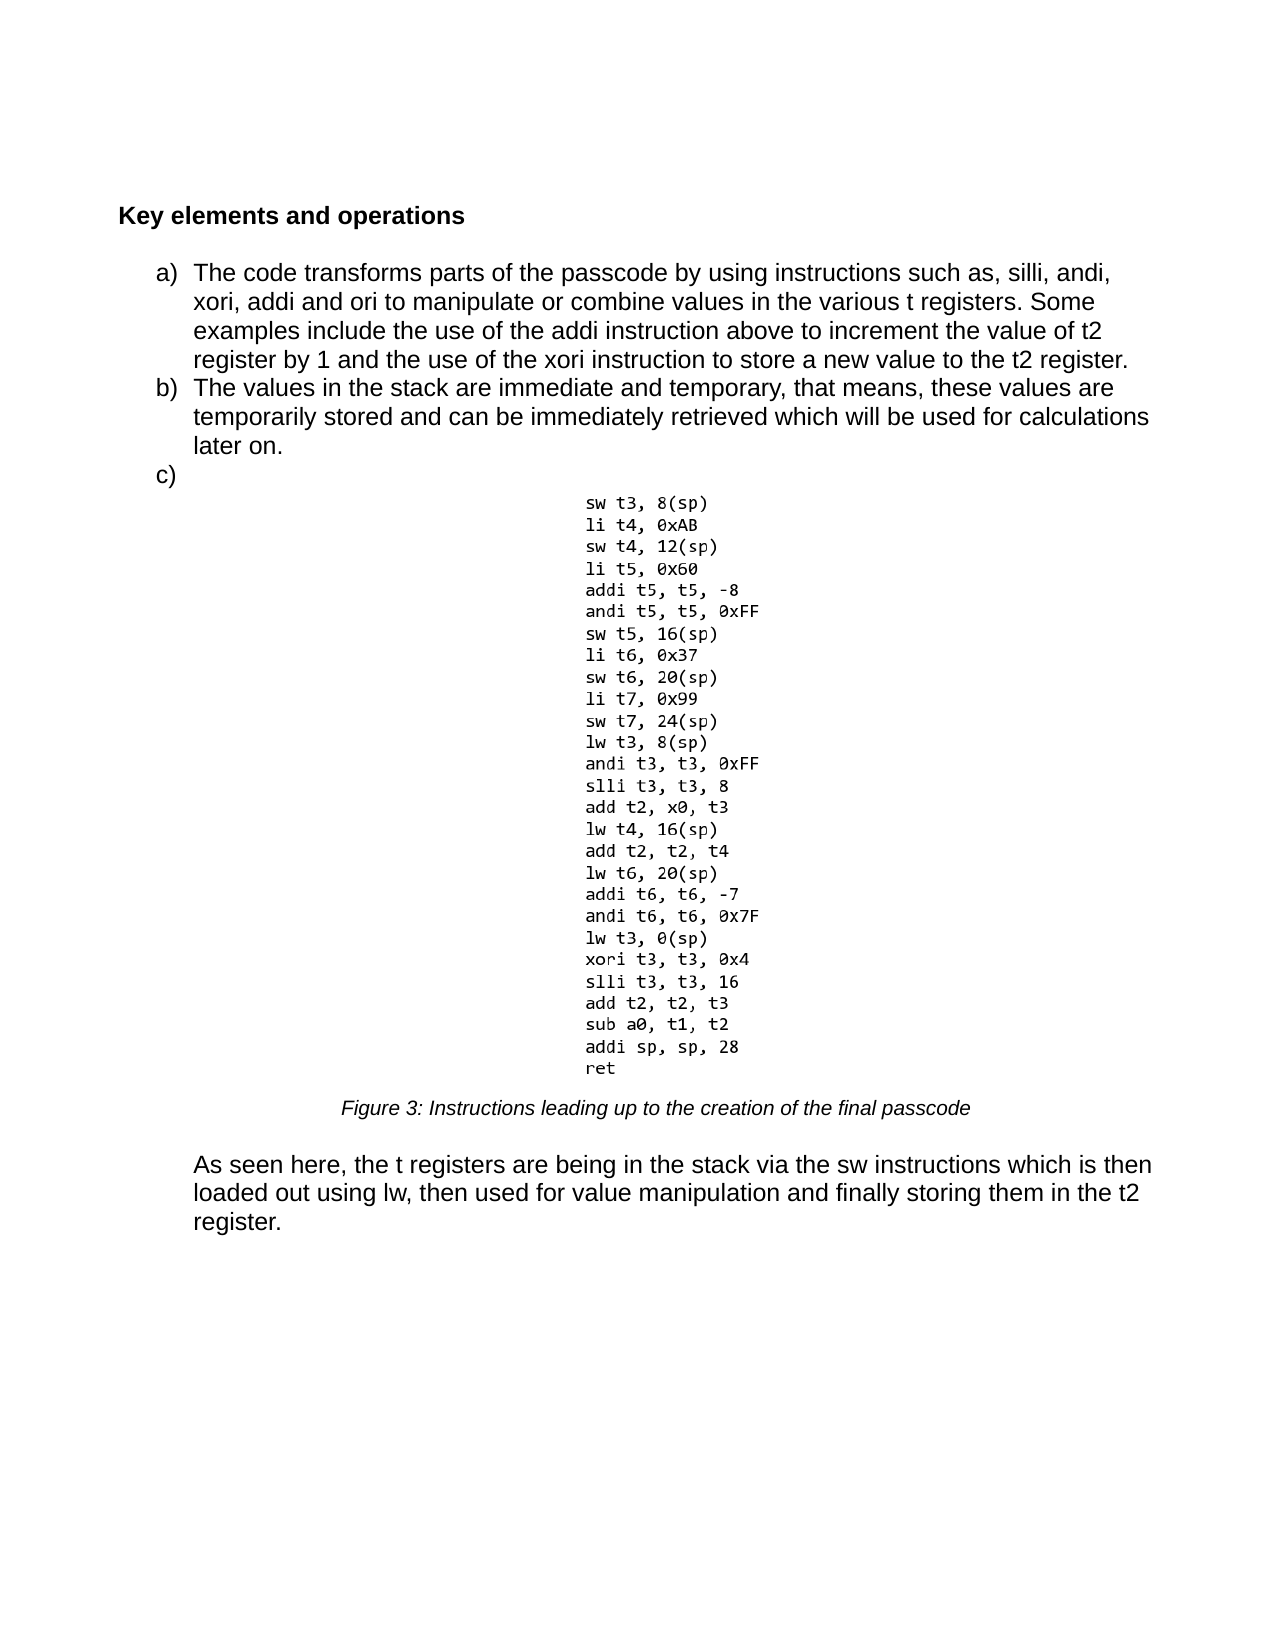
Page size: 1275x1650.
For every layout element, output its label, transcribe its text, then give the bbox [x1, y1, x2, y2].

picture [567, 486, 776, 1079]
list Figure 3: Instructions leading up to the creation of the final passcode As seen here, the t registers are being in the stack via the sw instructions which is then loaded out using lw, then used for value manipulation and finally storing them in the t2 register. [156, 459, 1157, 1270]
text Key elements and operations [118, 201, 1157, 229]
list The values in the stack are immediate and temporary, that means, these values are temporarily stored and can be immediately retrieved which will be used for calculations later on. [156, 373, 1157, 459]
list The code transforms parts of the passcode by using instructions such as, silli, andi, xori, addi and ori to manipulate or combine values in the various t registers. Some examples include the use of the addi instruction above to increment the value of t2 register by 1 and the use of the xori instruction to store a new value to the t2 register. [156, 258, 1157, 373]
